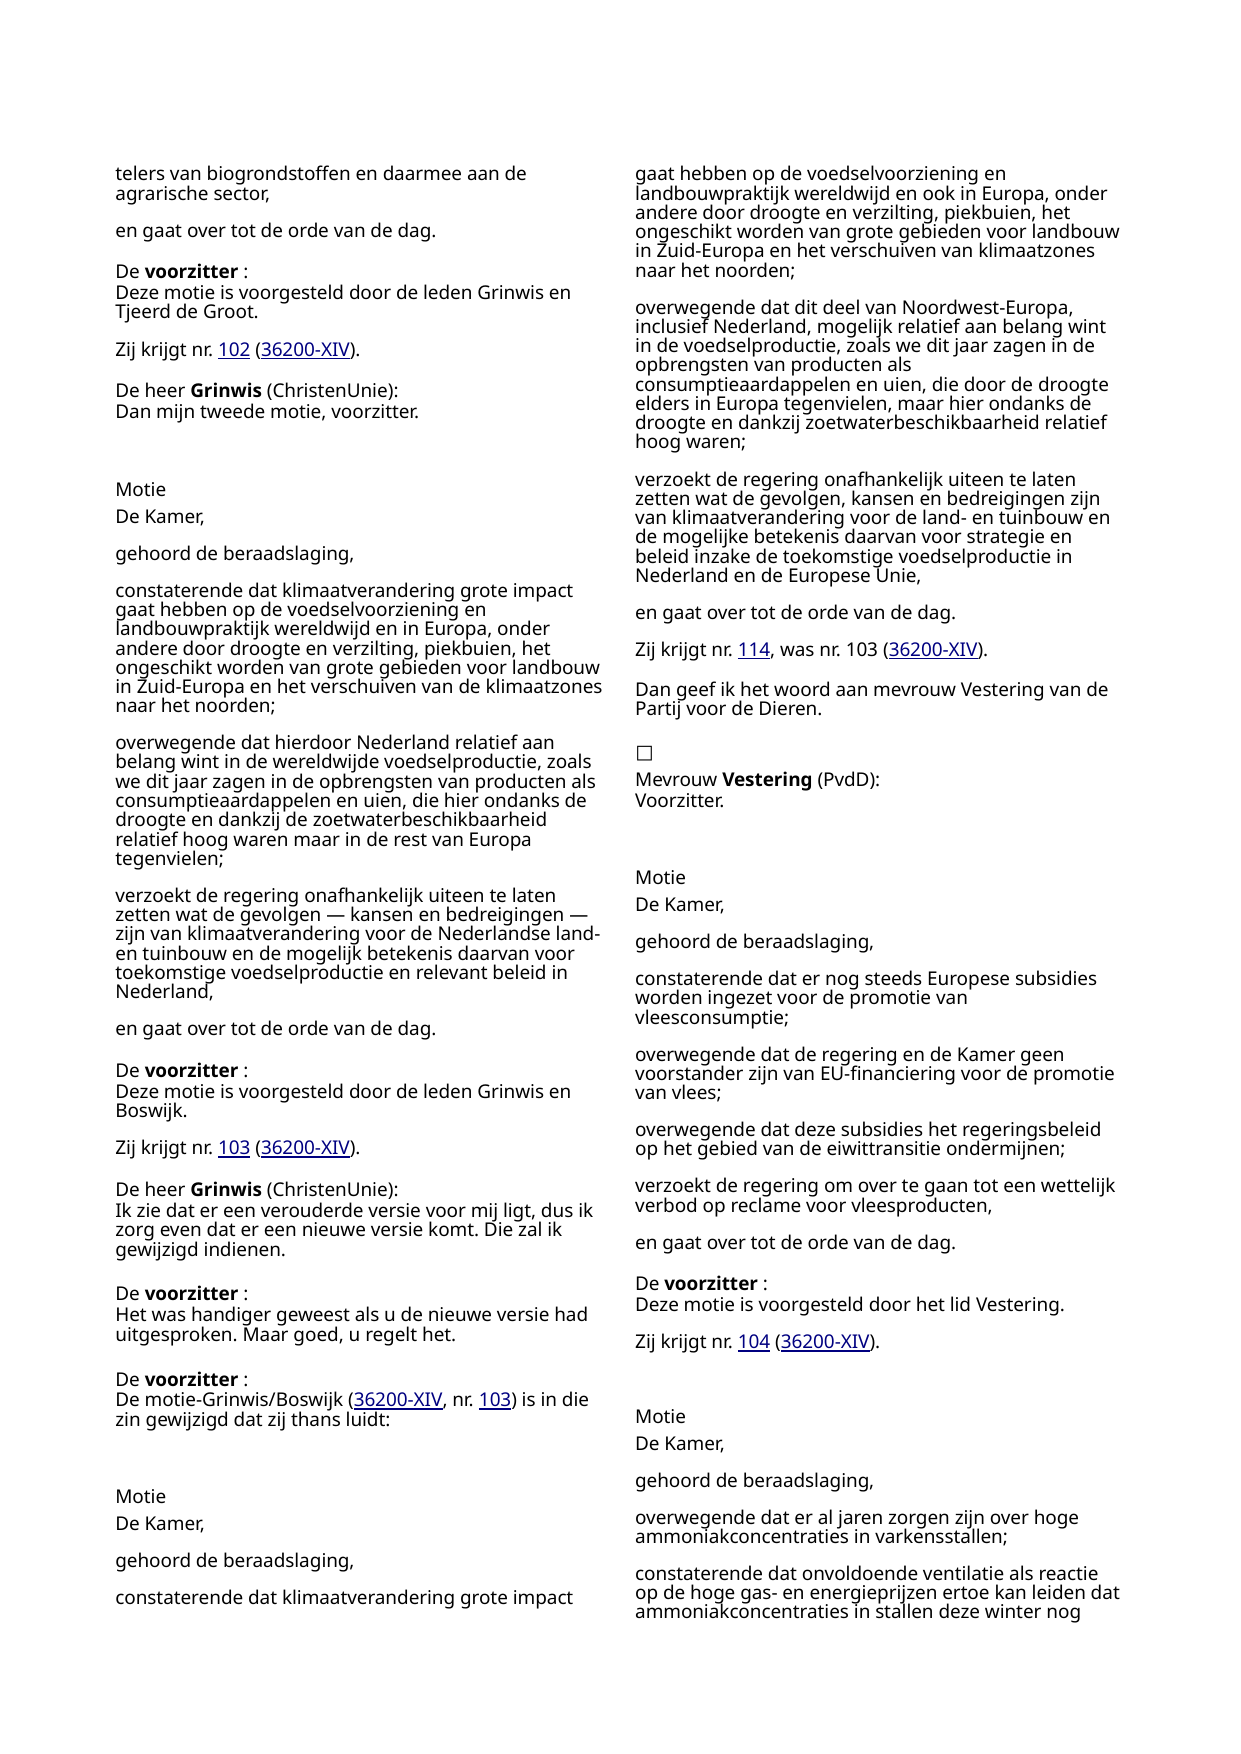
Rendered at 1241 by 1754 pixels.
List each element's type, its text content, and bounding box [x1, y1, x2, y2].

text gehoord de beraadslaging, [115, 545, 605, 564]
text De voorzitter : [635, 1271, 1125, 1296]
text constaterende dat klimaatverandering grote impact gaat hebben op de voedselvoorziening en landbouwpraktijk wereldwijd en in Europa, onder andere door droogte en verzilting, piekbuien, het ongeschikt worden van grote gebieden voor landbouw in Zuid-Europa en het verschuiven van de klimaatzones naar het noorden; [115, 582, 605, 717]
text De heer Grinwis (ChristenUnie): [115, 378, 605, 403]
text Dan geef ik het woord aan mevrouw Vestering van de Partij voor de Dieren. [635, 681, 1125, 719]
text Het was handiger geweest als u de nieuwe versie had uitgesproken. Maar goed, u regelt het. [115, 1306, 605, 1345]
text De voorzitter : [115, 1057, 605, 1083]
text gehoord de beraadslaging, [635, 1472, 1125, 1491]
text gehoord de beraadslaging, [635, 933, 1125, 952]
text Motie [635, 864, 1125, 890]
text Deze motie is voorgesteld door de leden Grinwis en Boswijk. [115, 1083, 605, 1121]
text en gaat over tot de orde van de dag. [635, 604, 1125, 623]
text en gaat over tot de orde van de dag. [635, 1234, 1125, 1253]
text Motie [635, 1403, 1125, 1429]
text De heer Grinwis (ChristenUnie): [115, 1176, 605, 1202]
text Mevrouw Vestering (PvdD): [635, 766, 1125, 792]
text overwegende dat hierdoor Nederland relatief aan belang wint in de wereldwijde voedselproductie, zoals we dit jaar zagen in de opbrengsten van producten als consumptieaardappelen en uien, die hier ondanks de droogte en dankzij de zoetwaterbeschikbaarheid relatief hoog waren maar in de rest van Europa tegenvielen; [115, 734, 605, 869]
text Zij krijgt nr. 102 (36200-XIV). [115, 341, 605, 360]
text gaat hebben op de voedselvoorziening en landbouwpraktijk wereldwijd en ook in Europa, onder andere door droogte en verzilting, piekbuien, het ongeschikt worden van grote gebieden voor landbouw in Zuid-Europa en het verschuiven van klimaatzones naar het noorden; [635, 165, 1125, 281]
text Deze motie is voorgesteld door het lid Vestering. [635, 1296, 1125, 1316]
text constaterende dat onvoldoende ventilatie als reactie op de hoge gas- en energieprijzen ertoe kan leiden dat ammoniakconcentraties in stallen deze winter nog [635, 1565, 1125, 1623]
text verzoekt de regering onafhankelijk uiteen te laten zetten wat de gevolgen — kansen en bedreigingen — zijn van klimaatverandering voor de Nederlandse land- en tuinbouw en de mogelijk betekenis daarvan voor toekomstige voedselproductie en relevant beleid in Nederland, [115, 887, 605, 1002]
text De Kamer, [115, 508, 605, 527]
text De Kamer, [635, 1435, 1125, 1454]
text ⬜ [635, 740, 1125, 766]
text en gaat over tot de orde van de dag. [115, 1020, 605, 1039]
text De Kamer, [635, 896, 1125, 915]
text constaterende dat er nog steeds Europese subsidies worden ingezet voor de promotie van vleesconsumptie; [635, 970, 1125, 1028]
text Dan mijn tweede motie, voorzitter. [115, 403, 605, 423]
text Voorzitter. [635, 792, 1125, 811]
text verzoekt de regering om over te gaan tot een wettelijk verbod op reclame voor vleesproducten, [635, 1177, 1125, 1216]
text Ik zie dat er een verouderde versie voor mij ligt, dus ik zorg even dat er een nieuwe versie komt. Die zal ik gewijzigd indienen. [115, 1202, 605, 1260]
text overwegende dat deze subsidies het regeringsbeleid op het gebied van de eiwittransitie ondermijnen; [635, 1121, 1125, 1160]
text verzoekt de regering onafhankelijk uiteen te laten zetten wat de gevolgen, kansen en bedreigingen zijn van klimaatverandering voor de land- en tuinbouw en de mogelijke betekenis daarvan voor strategie en beleid inzake de toekomstige voedselproductie in Nederland en de Europese Unie, [635, 471, 1125, 586]
text constaterende dat klimaatverandering grote impact [115, 1589, 605, 1608]
text overwegende dat er al jaren zorgen zijn over hoge ammoniakconcentraties in varkensstallen; [635, 1509, 1125, 1547]
text Deze motie is voorgesteld door de leden Grinwis en Tjeerd de Groot. [115, 284, 605, 323]
text overwegende dat de regering en de Kamer geen voorstander zijn van EU-financiering voor de promotie van vlees; [635, 1046, 1125, 1103]
text De motie-Grinwis/Boswijk (36200-XIV, nr. 103) is in die zin gewijzigd dat zij thans luidt: [115, 1391, 605, 1430]
text gehoord de beraadslaging, [115, 1552, 605, 1571]
text overwegende dat dit deel van Noordwest-Europa, inclusief Nederland, mogelijk relatief aan belang wint in de voedselproductie, zoals we dit jaar zagen in de opbrengsten van producten als consumptieaardappelen en uien, die door de droogte elders in Europa tegenvielen, maar hier ondanks de droogte en dankzij zoetwaterbeschikbaarheid relatief hoog waren; [635, 299, 1125, 453]
text De Kamer, [115, 1515, 605, 1534]
text Motie [115, 476, 605, 502]
text De voorzitter : [115, 258, 605, 284]
text telers van biogrondstoffen en daarmee aan de agrarische sector, [115, 165, 605, 204]
text Motie [115, 1483, 605, 1509]
text Zij krijgt nr. 104 (36200-XIV). [635, 1333, 1125, 1353]
text De voorzitter : [115, 1366, 605, 1391]
text Zij krijgt nr. 103 (36200-XIV). [115, 1139, 605, 1158]
text en gaat over tot de orde van de dag. [115, 222, 605, 241]
text De voorzitter : [115, 1281, 605, 1306]
text Zij krijgt nr. 114, was nr. 103 (36200-XIV). [635, 641, 1125, 660]
